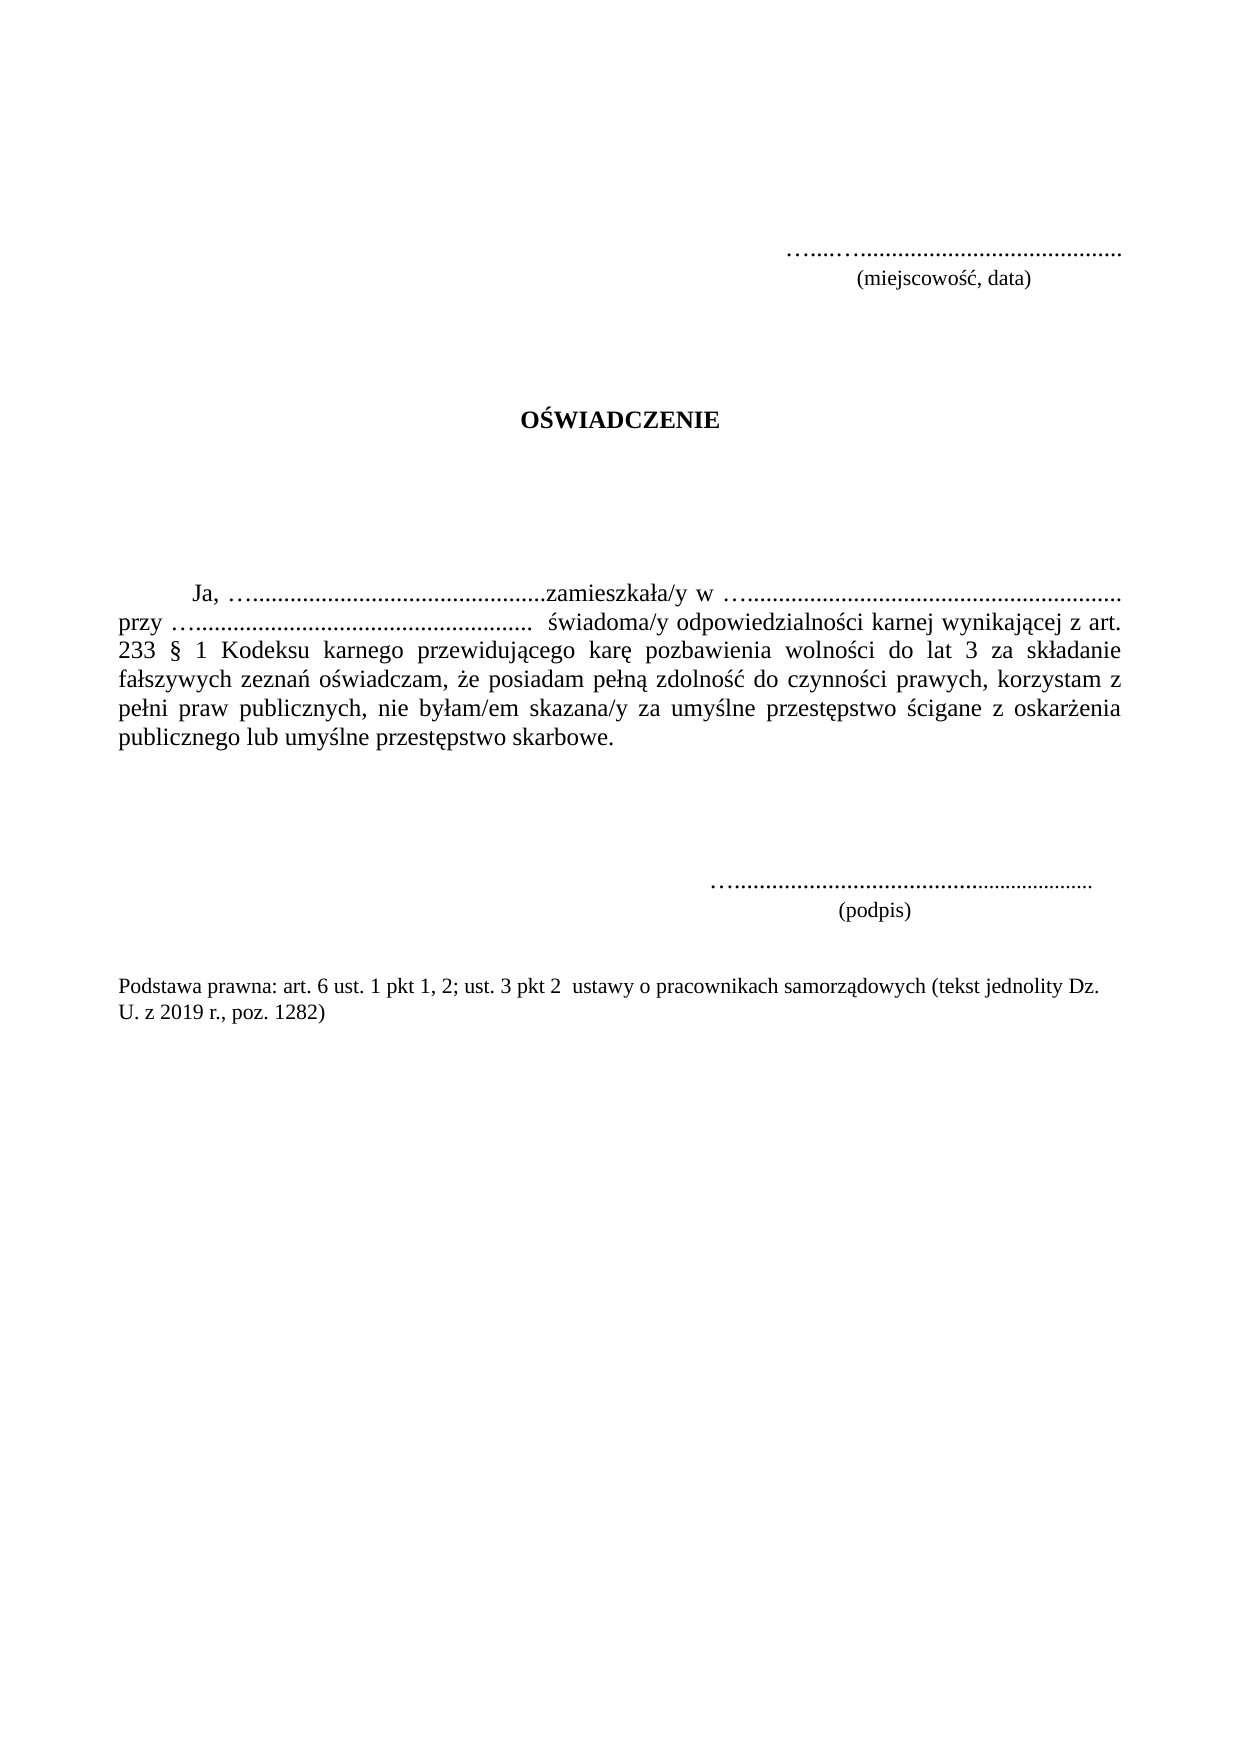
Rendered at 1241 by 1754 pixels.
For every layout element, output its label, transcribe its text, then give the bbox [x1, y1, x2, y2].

text OŚWIADCZENIE [118, 406, 1122, 434]
text (miejscowość, data) [118, 262, 1122, 291]
text Ja, …...............................................zamieszkała/y w …............................................................ przy …...................................................... świadoma/y odpowiedzialności karnej wynikającej z art. 233 § 1 Kodeksu karnego przewidującego karę pozbawienia wolności do lat 3 za składanie fałszywych zeznań oświadczam, że posiadam pełną zdolność do czynności prawych, korzystam z pełni praw publicznych, nie byłam/em skazana/y za umyślne przestępstwo ścigane z oskarżenia publicznego lub umyślne przestępstwo skarbowe. [118, 578, 1122, 751]
text Podstawa prawna: art. 6 ust. 1 pkt 1, 2; ust. 3 pkt 2 ustawy o pracownikach samorządowych (tekst jednolity Dz. U. z 2019 r., poz. 1282) [118, 973, 1122, 1024]
text …............................................................ [118, 866, 1122, 894]
text …....….......................................... [118, 233, 1122, 262]
text (podpis) [118, 894, 1122, 923]
